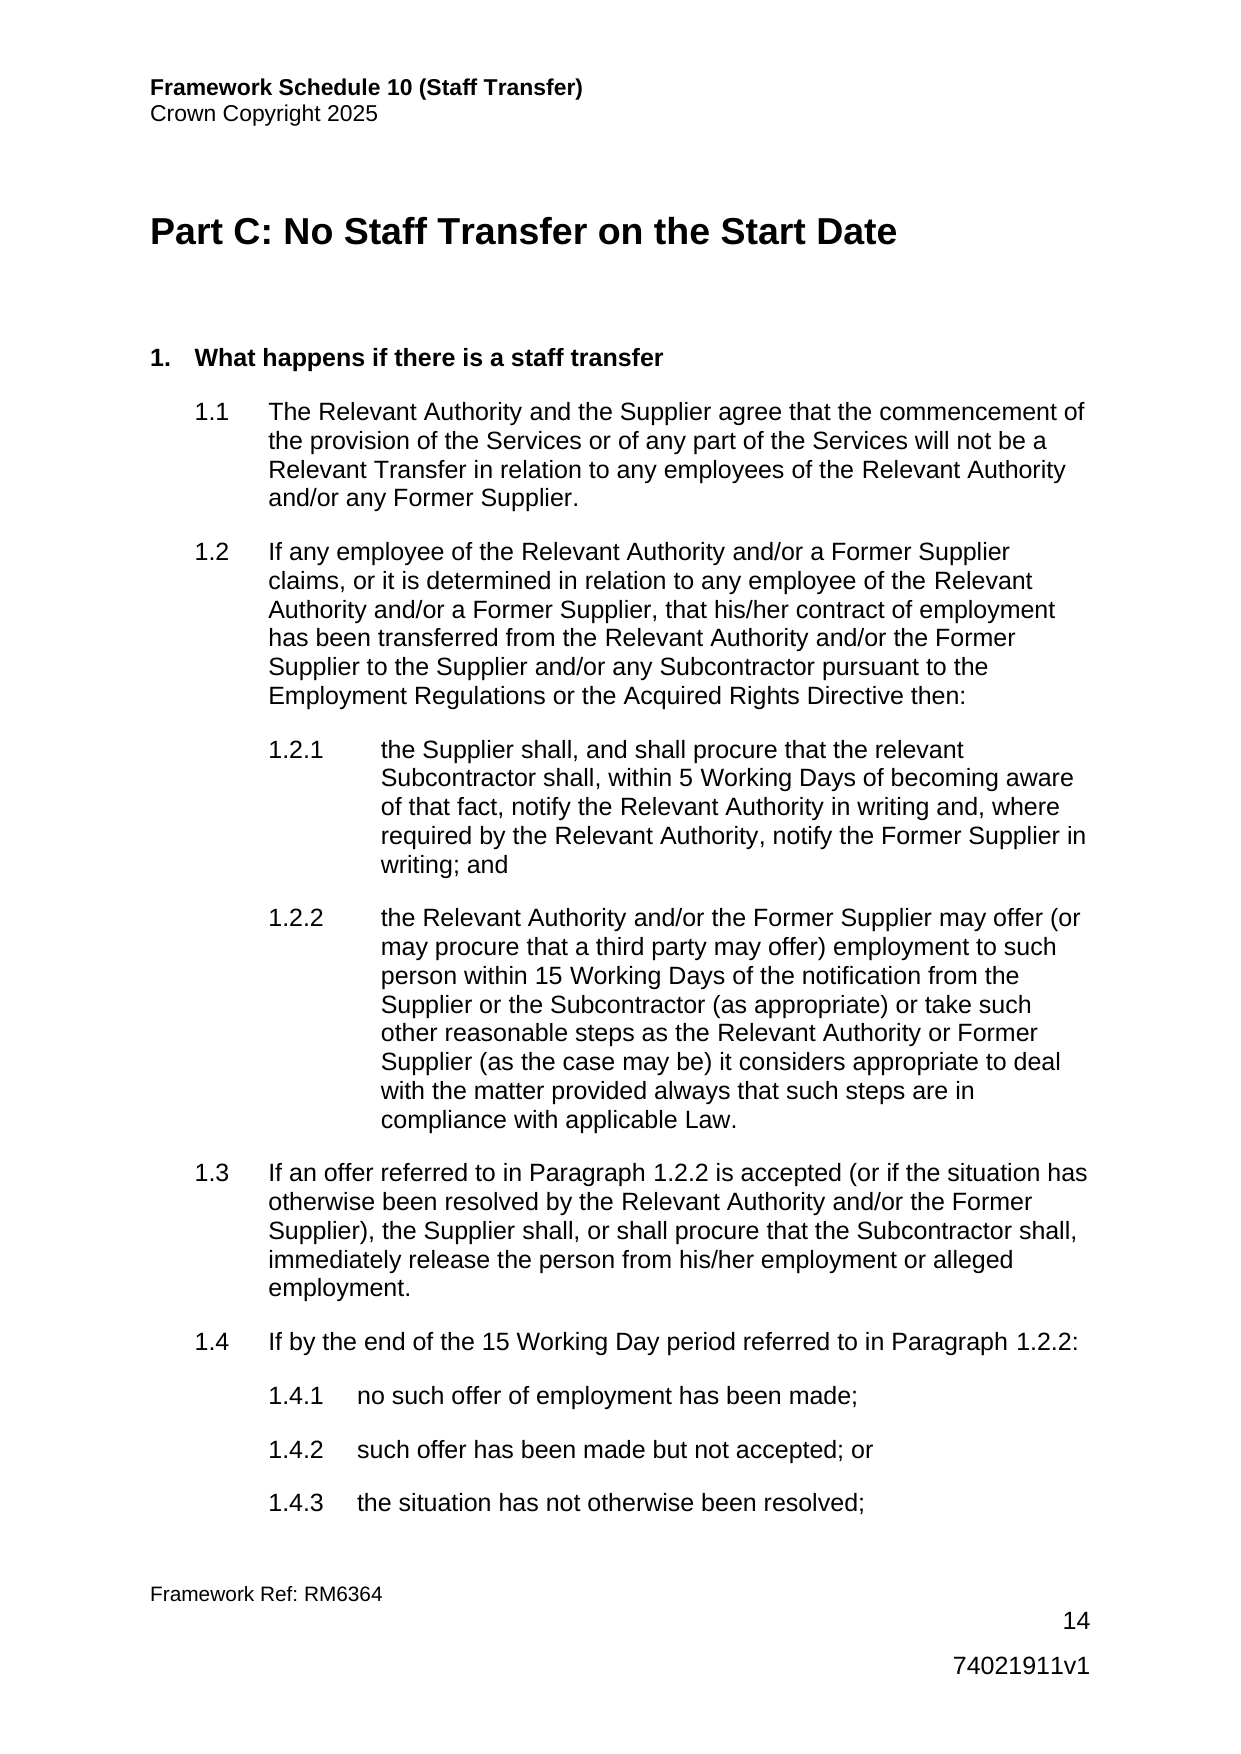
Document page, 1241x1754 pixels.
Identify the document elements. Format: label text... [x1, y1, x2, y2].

list What happens if there is a staff transfer [150, 343, 1090, 372]
text Part C: No Staff Transfer on the Start Date [150, 209, 1090, 252]
list The Relevant Authority and the Supplier agree that the commencement of the provision of the Services or of any part of the Services will not be a Relevant Transfer in relation to any employees of the Relevant Authority and/or any Former Supplier. [194, 397, 1090, 512]
list the situation has not otherwise been resolved; [268, 1488, 1090, 1517]
list If an offer referred to in Paragraph 1.2.2 is accepted (or if the situation has otherwise been resolved by the Relevant Authority and/or the Former Supplier), the Supplier shall, or shall procure that the Subcontractor shall, immediately release the person from his/her employment or alleged employment. [194, 1158, 1090, 1302]
list the Relevant Authority and/or the Former Supplier may offer (or may procure that a third party may offer) employment to such person within 15 Working Days of the notification from the Supplier or the Subcontractor (as appropriate) or take such other reasonable steps as the Relevant Authority or Former Supplier (as the case may be) it considers appropriate to deal with the matter provided always that such steps are in compliance with applicable Law. [268, 903, 1090, 1133]
list If by the end of the 15 Working Day period referred to in Paragraph 1.2.2: [194, 1327, 1090, 1356]
list If any employee of the Relevant Authority and/or a Former Supplier claims, or it is determined in relation to any employee of the Relevant Authority and/or a Former Supplier, that his/her contract of employment has been transferred from the Relevant Authority and/or the Former Supplier to the Supplier and/or any Subcontractor pursuant to the Employment Regulations or the Acquired Rights Directive then: [194, 537, 1090, 710]
list such offer has been made but not accepted; or [268, 1435, 1090, 1463]
list the Supplier shall, and shall procure that the relevant Subcontractor shall, within 5 Working Days of becoming aware of that fact, notify the Relevant Authority in writing and, where required by the Relevant Authority, notify the Former Supplier in writing; and [268, 735, 1090, 878]
list no such offer of employment has been made; [268, 1381, 1090, 1410]
